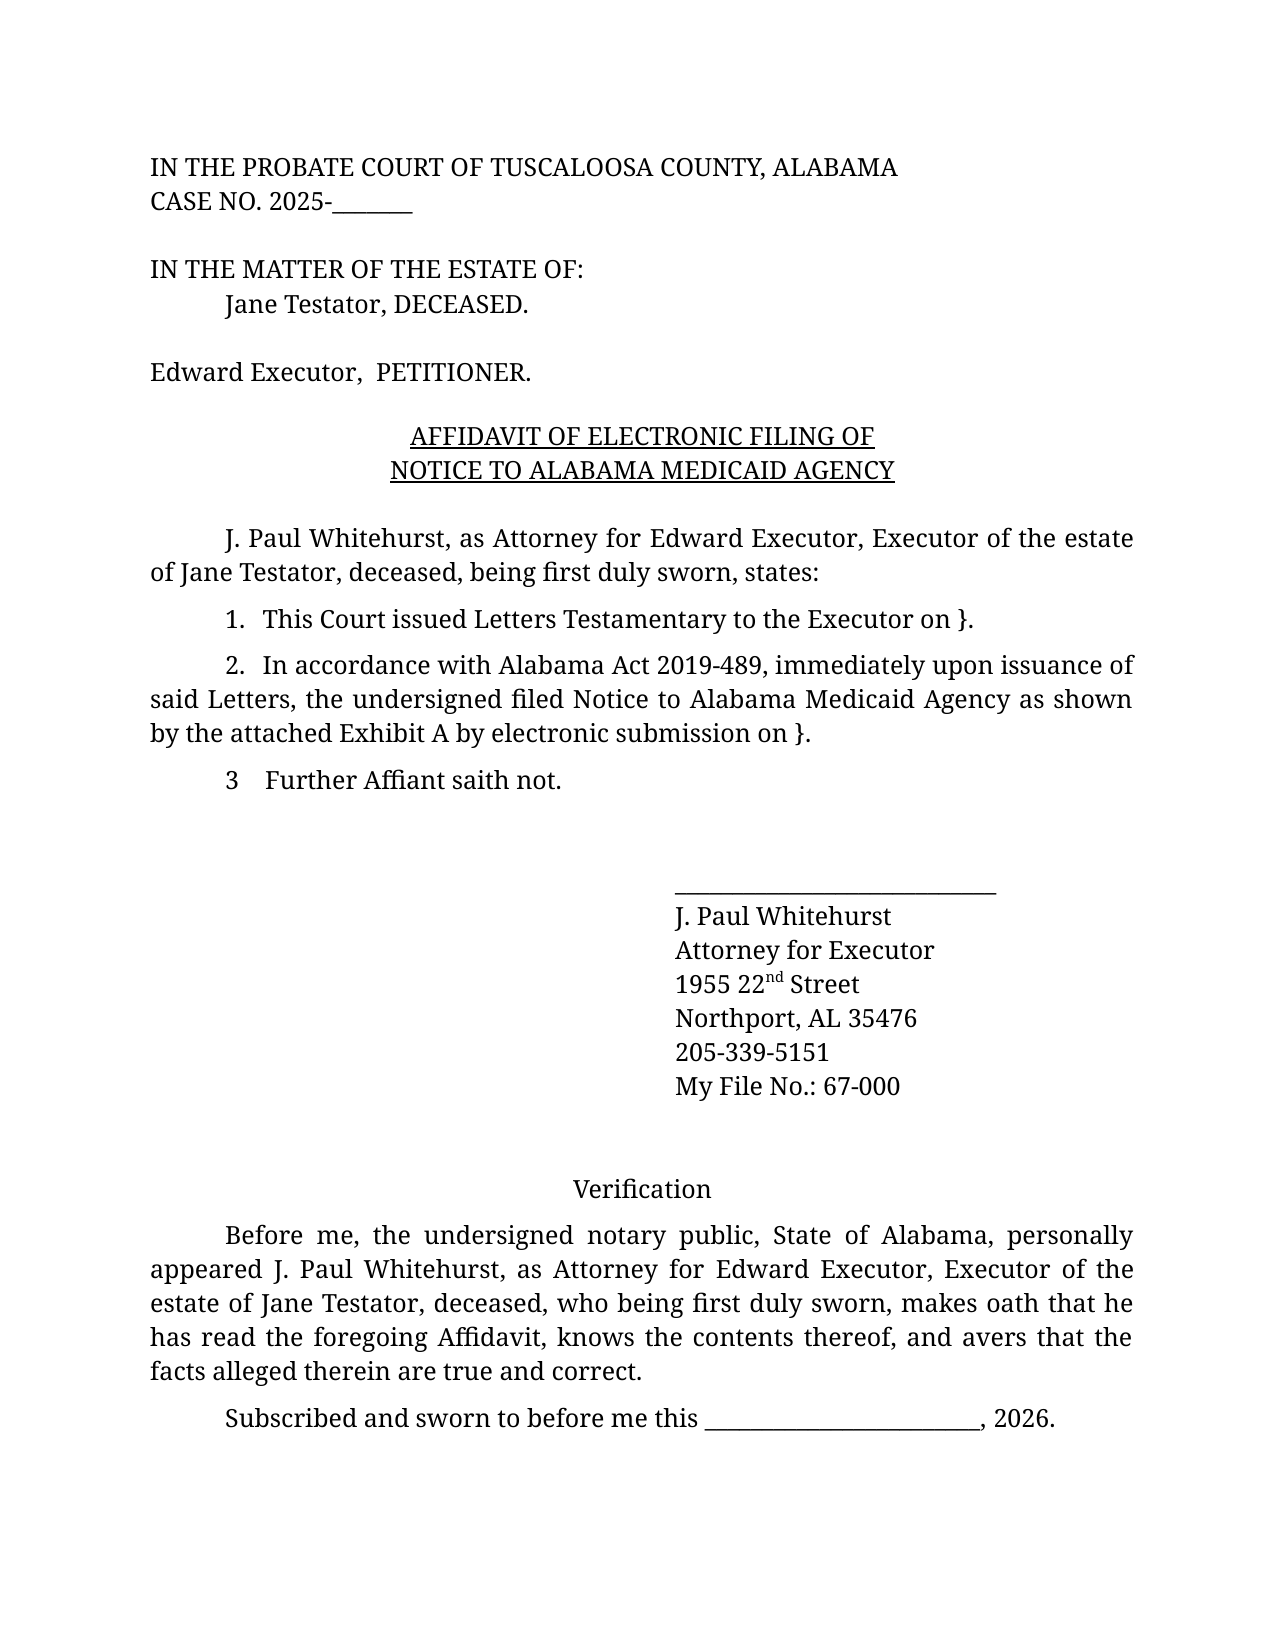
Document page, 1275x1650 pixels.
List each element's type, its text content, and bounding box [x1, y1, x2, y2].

text J. Paul Whitehurst [150, 899, 1134, 933]
text Northport, AL 35476 [150, 1001, 1134, 1035]
text Subscribed and sworn to before me this ________________________, 2026. [150, 1401, 1134, 1435]
text ____________________________ [150, 865, 1134, 899]
text 1955 22nd Street [150, 967, 1134, 1001]
text Verification [150, 1171, 1134, 1205]
text My File No.: 67-000 [150, 1069, 1134, 1103]
text Before me, the undersigned notary public, State of Alabama, personally appeared J. Paul Whitehurst, as Attorney for Edward Executor, Executor of the estate of Jane Testator, deceased, who being first duly sworn, makes oath that he has read the foregoing Affidavit, knows the contents thereof, and avers that the facts alleged therein are true and correct. [150, 1218, 1134, 1388]
text NOTICE TO ALABAMA MEDICAID AGENCY [150, 452, 1134, 487]
text AFFIDAVIT OF ELECTRONIC FILING OF [150, 418, 1134, 452]
text 3 Further Affiant saith not. [150, 762, 1134, 797]
list In accordance with Alabama Act 2019-489, immediately upon issuance of said Letters, the undersigned filed Notice to Alabama Medicaid Agency as shown by the attached Exhibit A by electronic submission on }. [112, 648, 1134, 750]
text 205-339-5151 [150, 1035, 1134, 1069]
text J. Paul Whitehurst, as Attorney for Edward Executor, Executor of the estate of Jane Testator, deceased, being first duly sworn, states: [150, 521, 1134, 589]
text Attorney for Executor [150, 933, 1134, 967]
list This Court issued Letters Testamentary to the Executor on }. [112, 601, 1134, 635]
